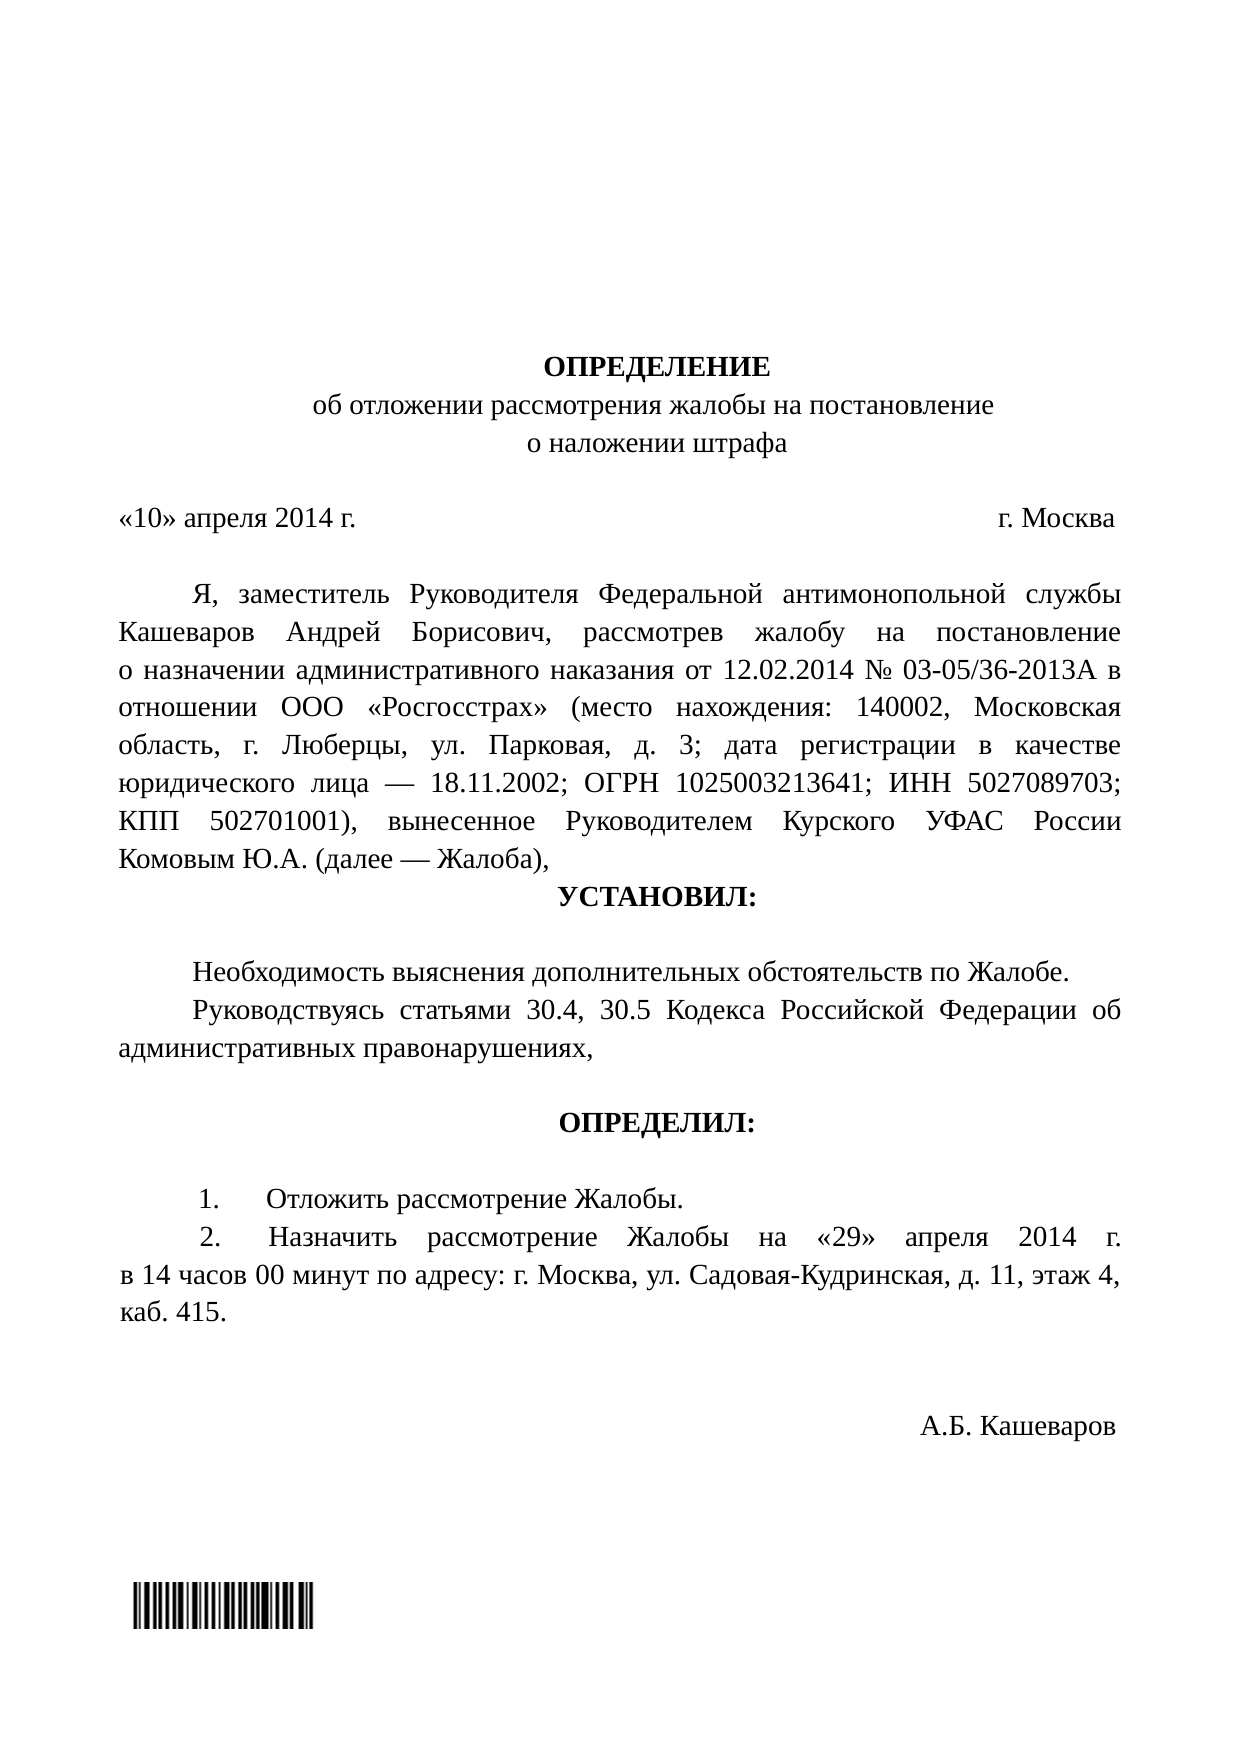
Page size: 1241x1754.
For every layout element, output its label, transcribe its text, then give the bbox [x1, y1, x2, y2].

text об отложении рассмотрения жалобы на постановление [118, 383, 1122, 421]
text о наложении штрафа [118, 421, 1122, 458]
text 1. Отложить рассмотрение Жалобы. [118, 1177, 1122, 1215]
text УСТАНОВИЛ: [118, 874, 1122, 912]
text ОПРЕДЕЛИЛ: [118, 1101, 1122, 1139]
list Назначить рассмотрение Жалобы на «29» апреля 2014 г. в 14 часов 00 минут по адресу: г. Москва, ул. Садовая-Кудринская, д. 11, этаж 4, каб. 415. [120, 1215, 1122, 1328]
text А.Б. Кашеваров [118, 1404, 1122, 1442]
text Руководствуясь статьями 30.4, 30.5 Кодекса Российской Федерации об административных правонарушениях, [118, 988, 1122, 1063]
picture [118, 1582, 331, 1629]
text «10» апреля 2014 г. г. Москва [118, 496, 1122, 534]
subtitle ОПРЕДЕЛЕНИЕ [118, 345, 1122, 383]
text Необходимость выяснения дополнительных обстоятельств по Жалобе. [118, 950, 1122, 988]
text Я, заместитель Руководителя Федеральной антимонопольной службы Кашеваров Андрей Борисович, рассмотрев жалобу на постановление о назначении административного наказания от 12.02.2014 № 03-05/36-2013А в отношении ООО «Росгосстрах» (место нахождения: 140002, Московская область, г. Люберцы, ул. Парковая, д. 3; дата регистрации в качестве юридического лица — 18.11.2002; ОГРН 1025003213641; ИНН 5027089703; КПП 502701001), вынесенное Руководителем Курского УФАС России Комовым Ю.А. (далее — Жалоба), [118, 572, 1122, 874]
